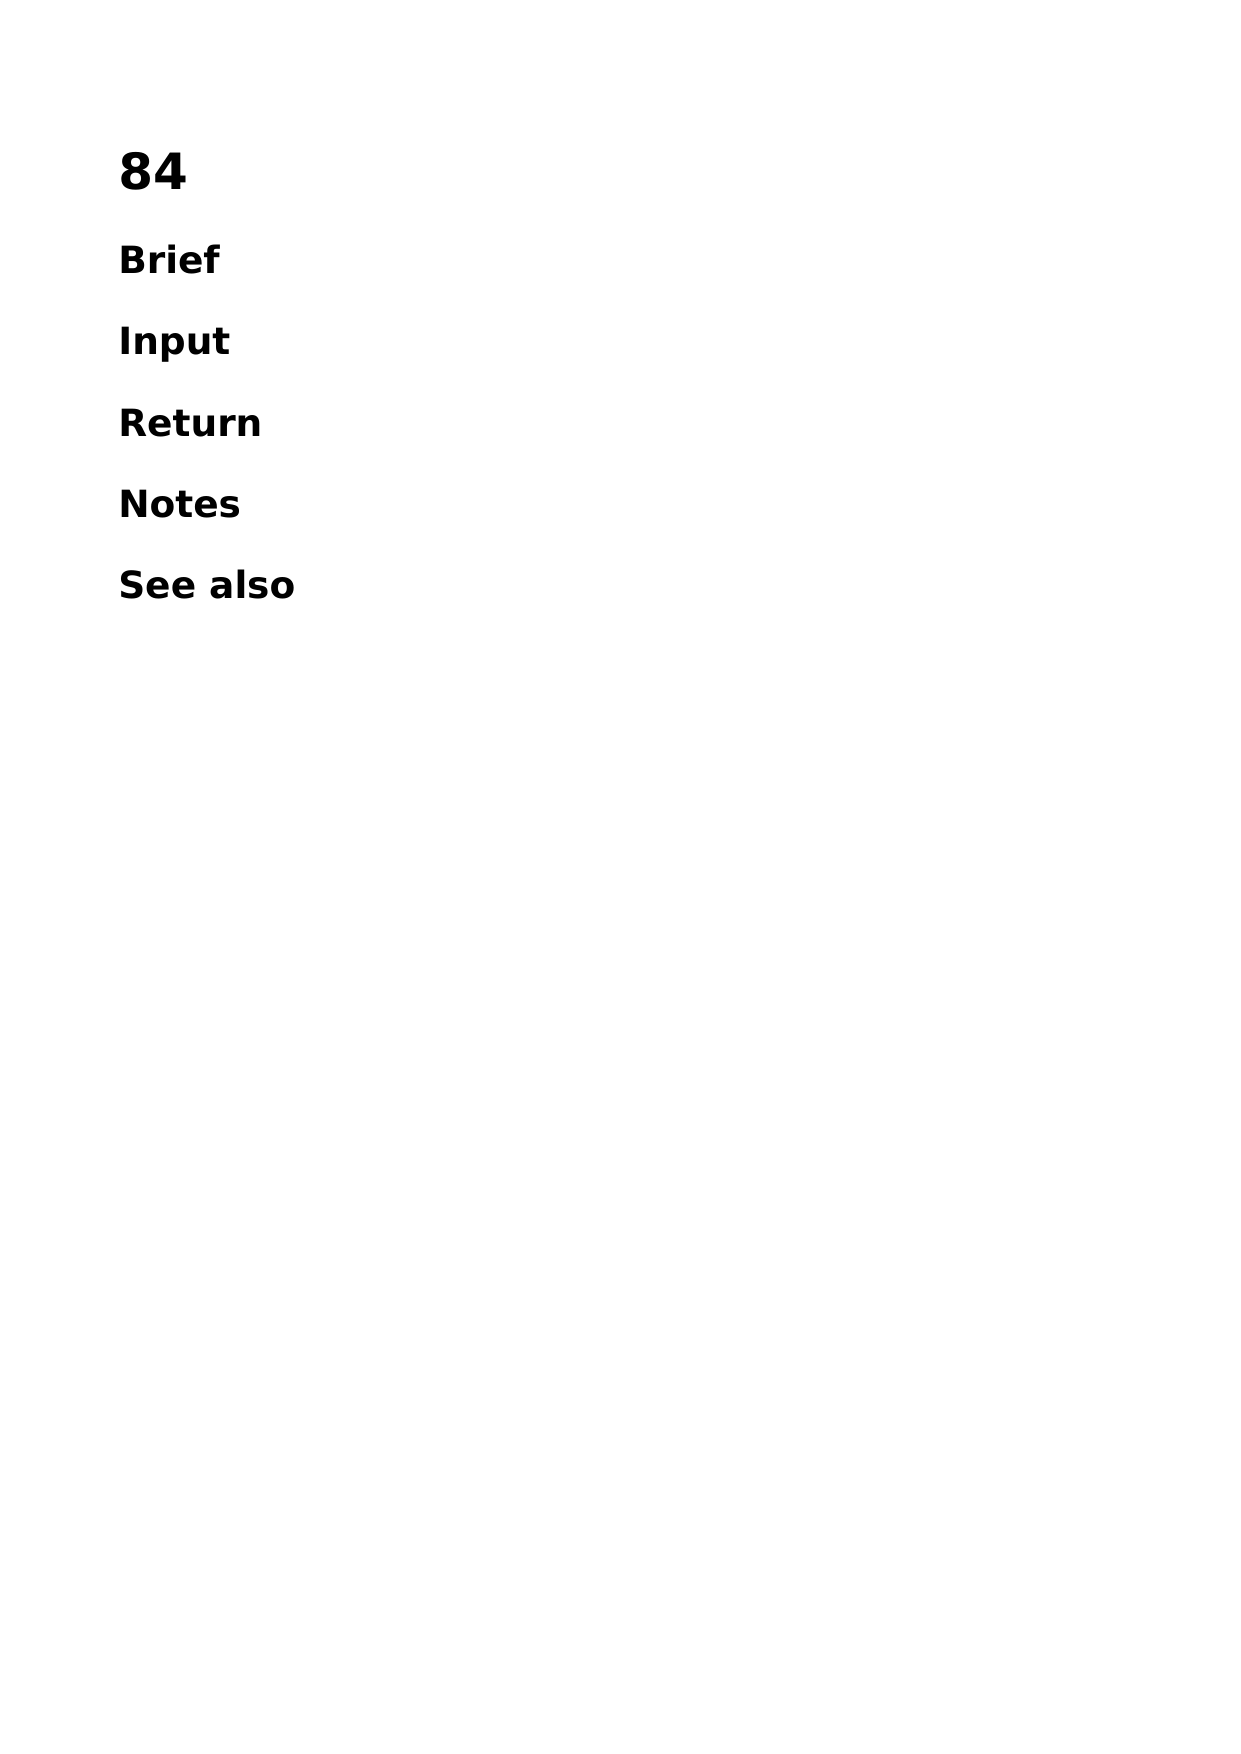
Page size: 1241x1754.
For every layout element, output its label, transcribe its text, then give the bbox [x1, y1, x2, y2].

subtitle 84 [118, 143, 1122, 201]
subtitle Brief [118, 239, 1122, 282]
subtitle Notes [118, 482, 1122, 526]
subtitle See also [118, 563, 1122, 607]
subtitle Return [118, 401, 1122, 445]
subtitle Input [118, 320, 1122, 364]
